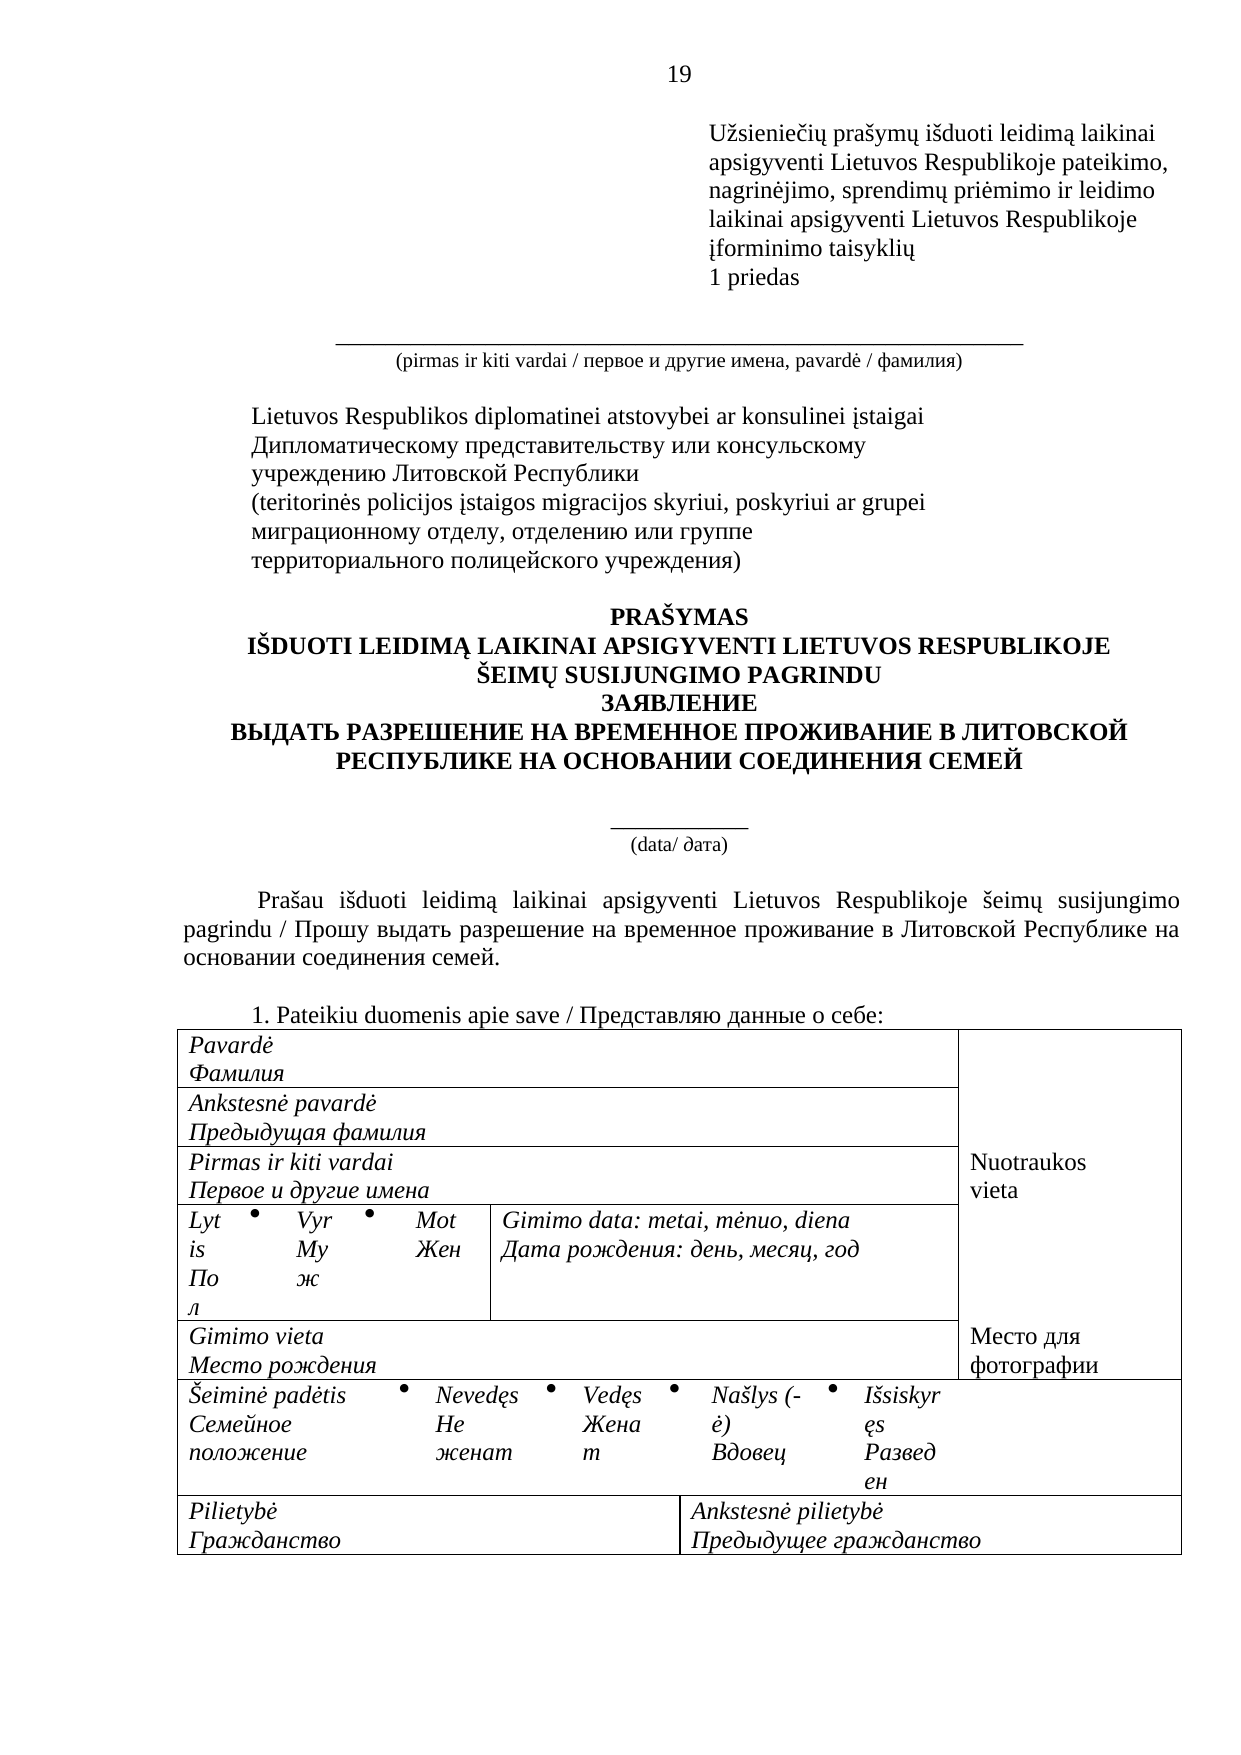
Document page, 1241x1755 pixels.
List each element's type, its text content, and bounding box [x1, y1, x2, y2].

table_cell Ankstesnė pilietybė Предыдущее гражданство [681, 1496, 1181, 1553]
text apsigyventi Lietuvos Respublikoje pateikimo, [177, 147, 1181, 176]
table_cell Vyr Муж [285, 1205, 354, 1320]
table_header [959, 1030, 1181, 1087]
text įforminimo taisyklių [177, 233, 1181, 262]
table_cell Mot Жен [404, 1205, 490, 1320]
table_cell  [659, 1380, 700, 1495]
table_cell Vedęs Женат [571, 1380, 659, 1495]
table_cell Ankstesnė pavardė Предыдущая фамилия [178, 1088, 958, 1146]
text 1. Pateikiu duomenis apie save / Представляю данные о себе: [177, 1000, 1181, 1029]
table_cell  [536, 1380, 571, 1495]
text Lietuvos Respublikos diplomatinei atstovybei ar konsulinei įstaigai [177, 401, 1181, 430]
text laikinai apsigyventi Lietuvos Respublikoje [177, 204, 1181, 233]
table_cell  [389, 1380, 424, 1495]
text (data/ дата) [177, 832, 1181, 856]
table_cell Lytis Пол [178, 1205, 239, 1320]
text 1 priedas [177, 262, 1181, 291]
table_cell Našlys (-ė) Вдовец [700, 1380, 817, 1495]
text (pirmas ir kiti vardai / первое и другие имена, pavardė / фамилия) [177, 348, 1181, 372]
table_cell  [354, 1205, 404, 1320]
table_cell Šeiminė padėtis Семейное положение [178, 1380, 389, 1495]
table_cell [959, 1204, 1181, 1320]
text Užsieniečių prašymų išduoti leidimą laikinai [177, 118, 1181, 147]
text территориального полицейского учреждения) [177, 545, 1181, 573]
text ___________ [177, 803, 1181, 832]
table_cell [959, 1380, 1181, 1495]
text nagrinėjimo, sprendimų priėmimo ir leidimo [177, 176, 1181, 204]
table_cell Gimimo data: metai, mėnuo, diena Дата рождения: день, месяц, год [491, 1205, 958, 1320]
table_cell  [239, 1205, 285, 1320]
text _______________________________________________________ [177, 319, 1181, 348]
table_header Pavardė Фамилия [178, 1030, 958, 1087]
table_cell Nevedęs Не женат [424, 1380, 536, 1495]
text PRAŠYMAS [177, 602, 1181, 631]
text (teritorinės policijos įstaigos migracijos skyriui, poskyriui ar grupei [177, 487, 1181, 516]
text Šeimų SUSIJUNGIMO PAGRINDU [177, 660, 1181, 688]
table_cell [959, 1087, 1181, 1146]
text учреждению Литовской Республики [177, 458, 1181, 487]
table_cell Pirmas ir kiti vardai Первое и другие имена [178, 1147, 958, 1204]
table_cell Pilietybė Гражданство [178, 1496, 679, 1553]
table_cell Gimimo vieta Место рождения [178, 1321, 958, 1379]
text Дипломатическому представительству или консульскому [177, 430, 1181, 458]
text Išduoti leidimą laikinai apsigyventi Lietuvos Respublikoje [177, 631, 1181, 660]
text ЗАЯВЛЕНИЕ [177, 688, 1181, 717]
text Prašau išduoti leidimą laikinai apsigyventi Lietuvos Respublikoje šeimų susijungimo pagrindu / Прошу выдать разрешение на временное проживание в Литовской Республике на основании соединения семей. [183, 885, 1181, 971]
table_cell  [818, 1380, 853, 1495]
text ВЫДАТЬ РАЗРЕШЕНИЕ НА ВРЕМЕННОЕ ПРОЖИВАНИЕ В ЛИТОВСКОЙ РЕСПУБЛИКЕ НА ОСНОВАНИИ СОЕДИНЕНИЯ СЕМЕЙ [177, 717, 1181, 775]
table_cell Место для фотографии [959, 1320, 1181, 1379]
table_cell Išsiskyręs Разведен [853, 1380, 958, 1495]
text миграционному отделу, отделению или группе [177, 516, 1181, 545]
table_cell Nuotraukos vieta [959, 1146, 1181, 1204]
